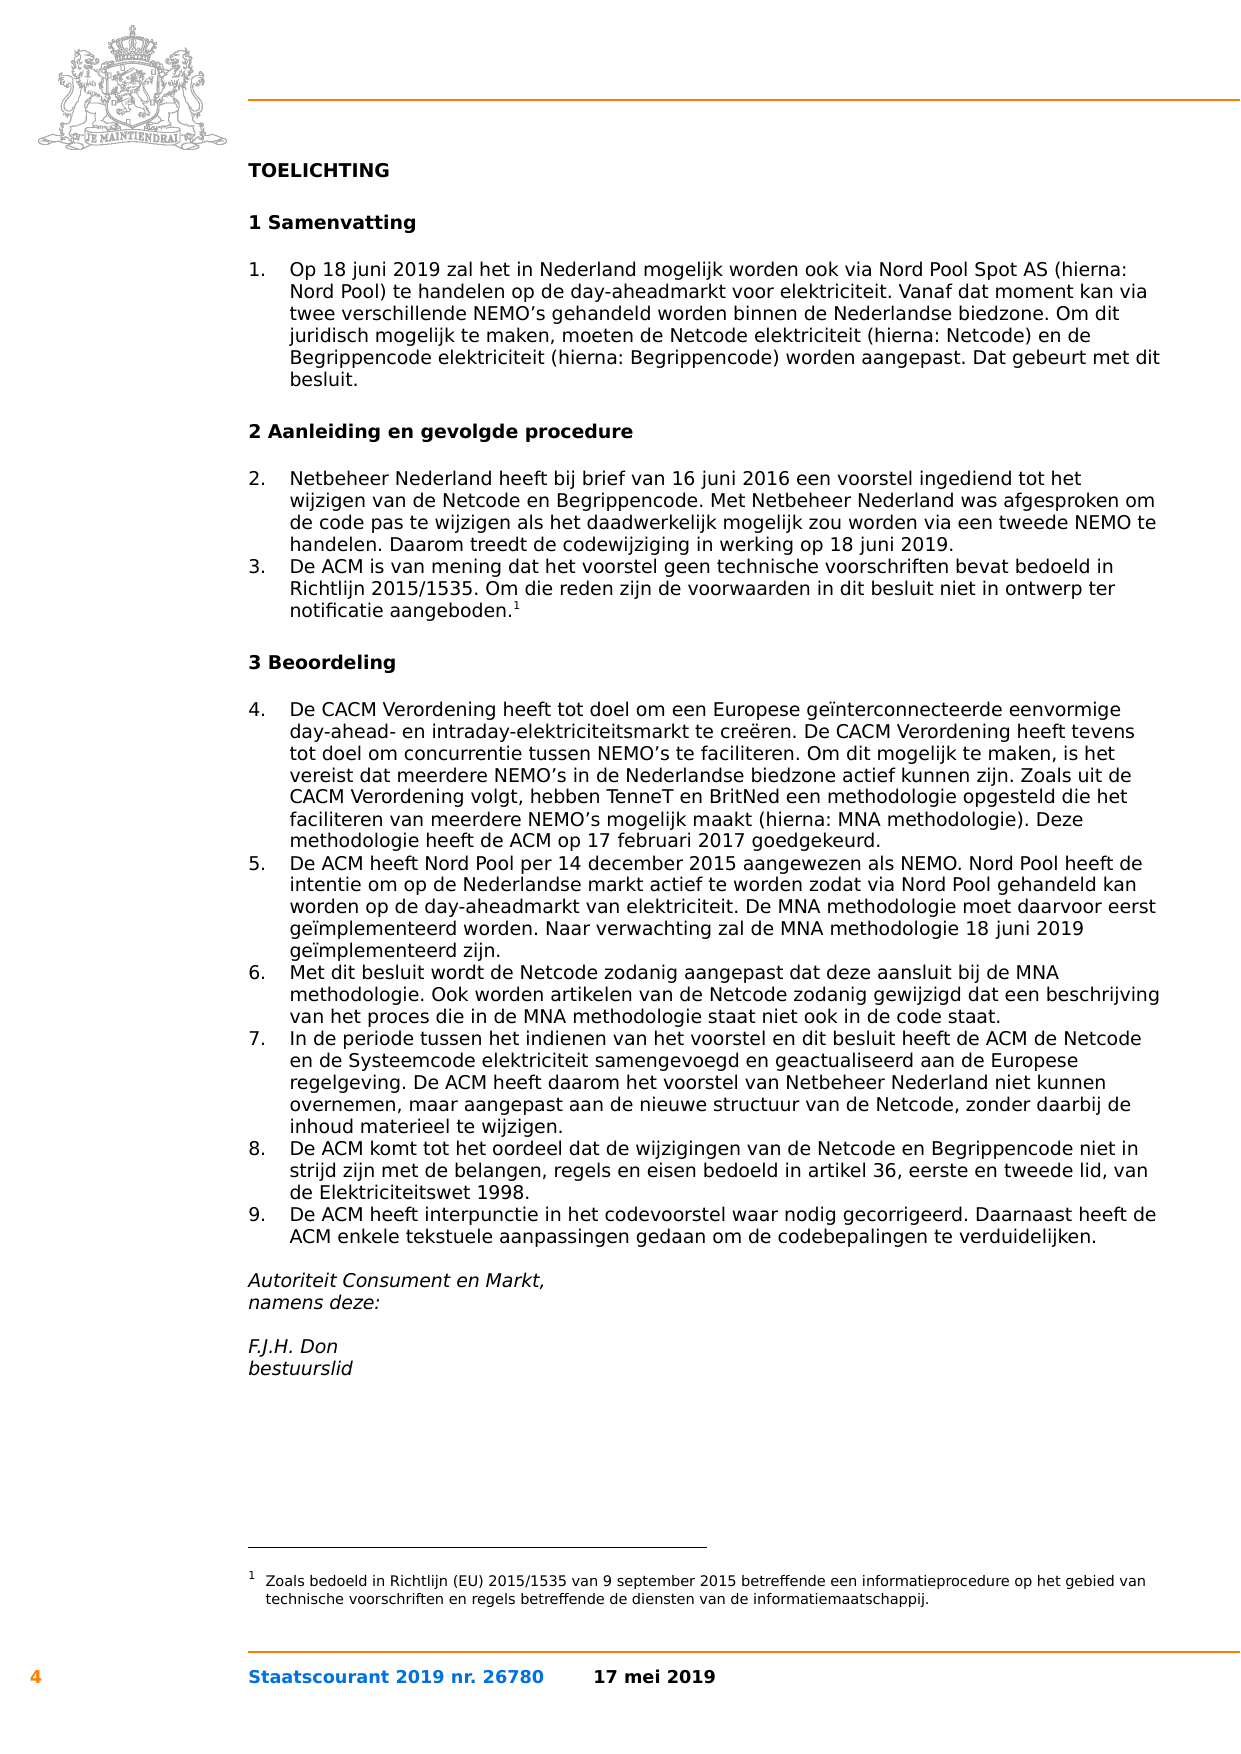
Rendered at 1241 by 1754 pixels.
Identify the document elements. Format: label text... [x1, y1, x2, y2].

text 5. De ACM heeft Nord Pool per 14 december 2015 aangewezen als NEMO. Nord Pool heeft de intentie om op de Nederlandse markt actief te worden zodat via Nord Pool gehandeld kan worden op de day-aheadmarkt van elektriciteit. De MNA methodologie moet daarvoor eerst geïmplementeerd worden. Naar verwachting zal de MNA methodologie 18 juni 2019 geïmplementeerd zijn. [248, 852, 1163, 962]
subtitle 1 Samenvatting [248, 212, 1163, 234]
text 3. De ACM is van mening dat het voorstel geen technische voorschriften bevat bedoeld in Richtlijn 2015/1535. Om die reden zijn de voorwaarden in dit besluit niet in ontwerp ter notificatie aangeboden. [248, 556, 1163, 622]
text 2. Netbeheer Nederland heeft bij brief van 16 juni 2016 een voorstel ingediend tot het wijzigen van de Netcode en Begrippencode. Met Netbeheer Nederland was afgesproken om de code pas te wijzigen als het daadwerkelijk mogelijk zou worden via een tweede NEMO te handelen. Daarom treedt de codewijziging in werking op 18 juni 2019. [248, 468, 1163, 556]
text Zoals bedoeld in Richtlijn (EU) 2015/1535 van 9 september 2015 betreffende een informatieprocedure op het gebied van technische voorschriften en regels betreffende de diensten van de informatiemaatschappij. [248, 1569, 1163, 1608]
text 9. De ACM heeft interpunctie in het codevoorstel waar nodig gecorrigeerd. Daarnaast heeft de ACM enkele tekstuele aanpassingen gedaan om de codebepalingen te verduidelijken. [248, 1204, 1163, 1248]
text Autoriteit Consument en Markt, namens deze: F.J.H. Don bestuurslid [248, 1270, 1163, 1380]
text 1. Op 18 juni 2019 zal het in Nederland mogelijk worden ook via Nord Pool Spot AS (hierna: Nord Pool) te handelen op de day-aheadmarkt voor elektriciteit. Vanaf dat moment kan via twee verschillende NEMO’s gehandeld worden binnen de Nederlandse biedzone. Om dit juridisch mogelijk te maken, moeten de Netcode elektriciteit (hierna: Netcode) en de Begrippencode elektriciteit (hierna: Begrippencode) worden aangepast. Dat gebeurt met dit besluit. [248, 259, 1163, 391]
subtitle 3 Beoordeling [248, 652, 1163, 673]
text 7. In de periode tussen het indienen van het voorstel en dit besluit heeft de ACM de Netcode en de Systeemcode elektriciteit samengevoegd en geactualiseerd aan de Europese regelgeving. De ACM heeft daarom het voorstel van Netbeheer Nederland niet kunnen overnemen, maar aangepast aan de nieuwe structuur van de Netcode, zonder daarbij de inhoud materieel te wijzigen. [248, 1028, 1163, 1138]
text 4. De CACM Verordening heeft tot doel om een Europese geïnterconnecteerde eenvormige day-ahead- en intraday-elektriciteitsmarkt te creëren. De CACM Verordening heeft tevens tot doel om concurrentie tussen NEMO’s te faciliteren. Om dit mogelijk te maken, is het vereist dat meerdere NEMO’s in de Nederlandse biedzone actief kunnen zijn. Zoals uit de CACM Verordening volgt, hebben TenneT en BritNed een methodologie opgesteld die het faciliteren van meerdere NEMO’s mogelijk maakt (hierna: MNA methodologie). Deze methodologie heeft de ACM op 17 februari 2017 goedgekeurd. [248, 698, 1163, 852]
subtitle TOELICHTING [248, 160, 1163, 182]
text 6. Met dit besluit wordt de Netcode zodanig aangepast dat deze aansluit bij de MNA methodologie. Ook worden artikelen van de Netcode zodanig gewijzigd dat een beschrijving van het proces die in de MNA methodologie staat niet ook in de code staat. [248, 962, 1163, 1028]
picture [38, 25, 227, 150]
text 8. De ACM komt tot het oordeel dat de wijzigingen van de Netcode en Begrippencode niet in strijd zijn met de belangen, regels en eisen bedoeld in artikel 36, eerste en tweede lid, van de Elektriciteitswet 1998. [248, 1138, 1163, 1204]
subtitle 2 Aanleiding en gevolgde procedure [248, 421, 1163, 443]
